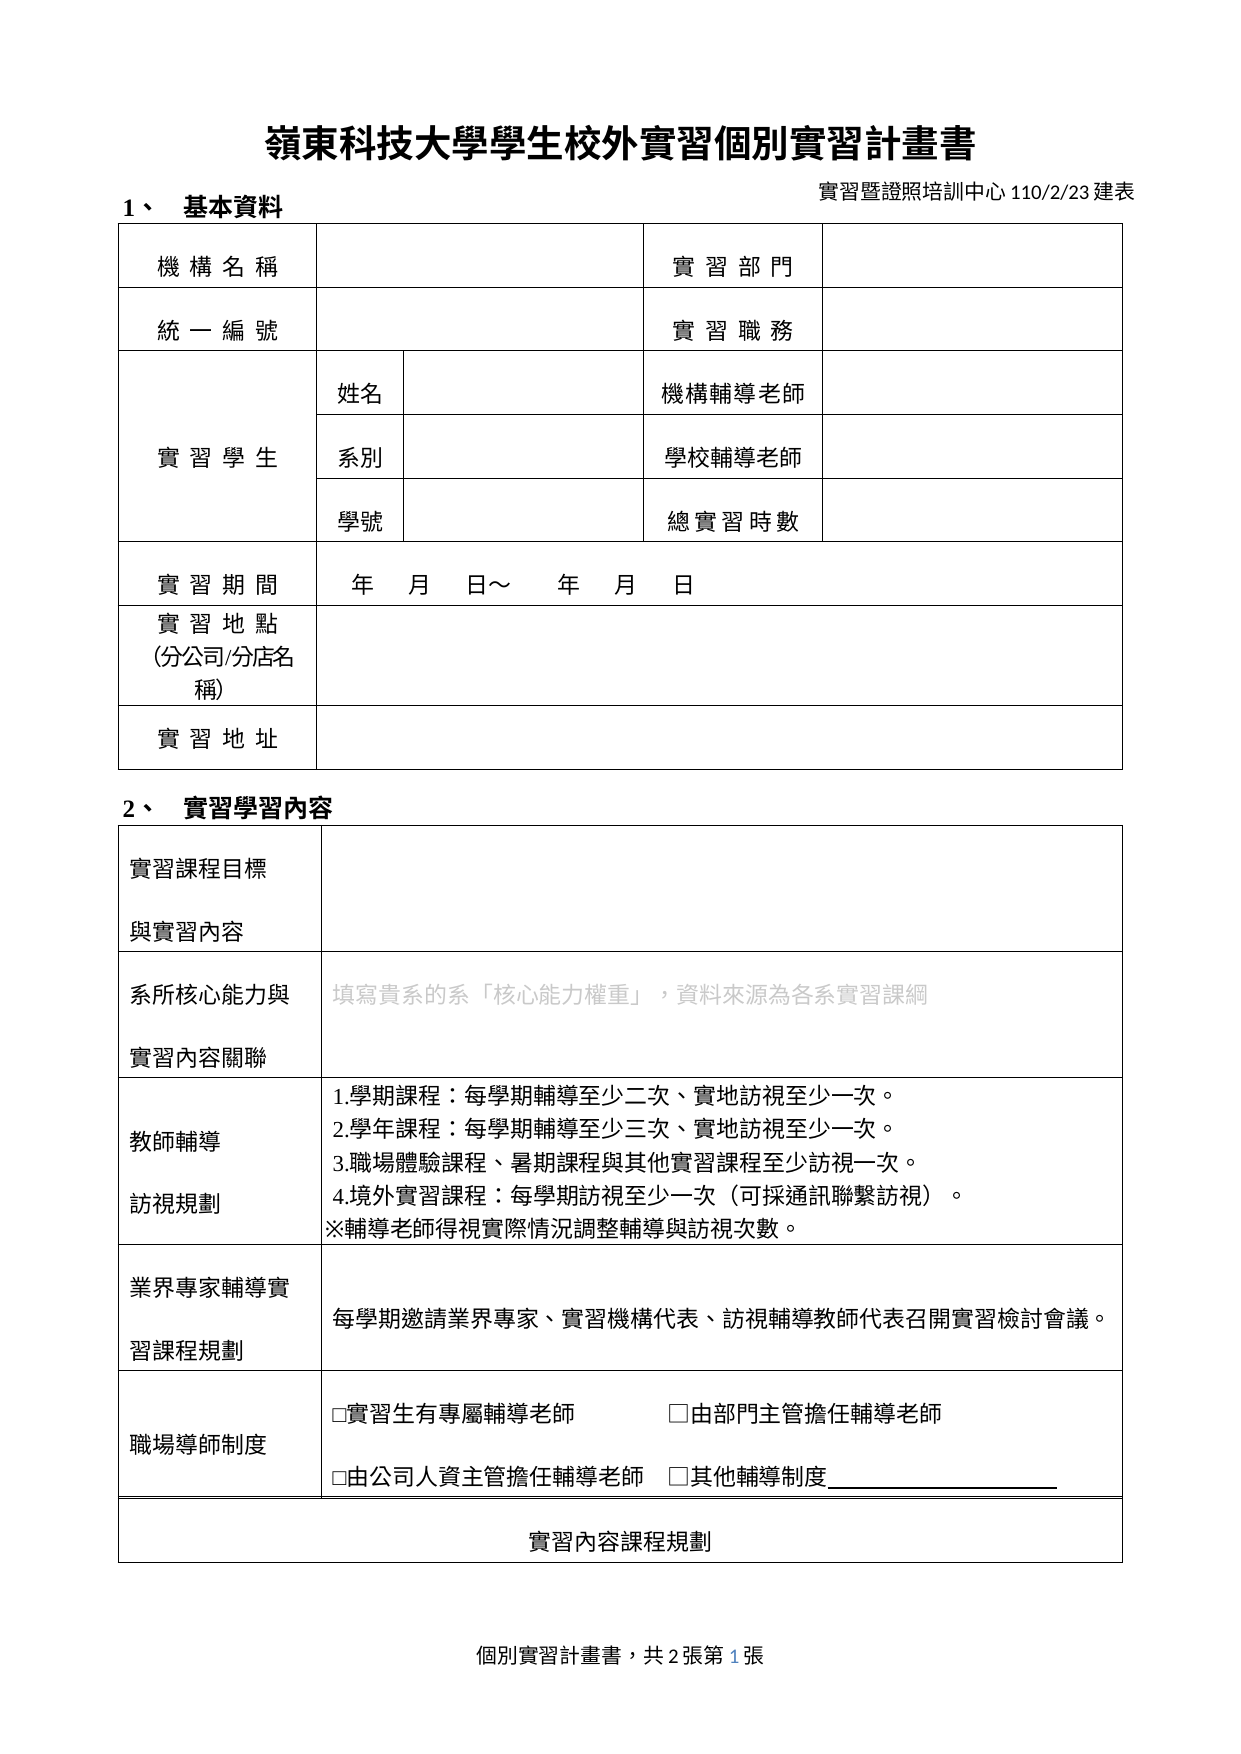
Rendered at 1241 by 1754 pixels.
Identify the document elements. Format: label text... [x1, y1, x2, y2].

table_cell 機構輔導老師 [644, 351, 822, 414]
table_cell [317, 706, 1122, 769]
table_cell 統一編號 [119, 288, 316, 350]
table_cell [823, 288, 1122, 350]
table_cell [404, 479, 643, 541]
table_cell [404, 415, 643, 477]
table_cell 填寫貴系的系「核心能力權重」，資料來源為各系實習課綱 [322, 952, 1122, 1077]
table_cell 系別 [317, 415, 403, 477]
table_cell 學號 [317, 479, 403, 541]
table_cell 學校輔導老師 [644, 415, 822, 477]
table_cell 教師輔導 訪視規劃 [119, 1078, 321, 1244]
table_cell 每學期邀請業界專家、實習機構代表、訪視輔導教師代表召開實習檢討會議。 [322, 1245, 1122, 1370]
table_cell [823, 415, 1122, 477]
table_cell 職場導師制度 [119, 1371, 321, 1496]
table_header [823, 224, 1122, 287]
table_cell 實習內容課程規劃 [119, 1499, 1122, 1562]
table_header [317, 224, 643, 287]
table_header 機構名稱 [119, 224, 316, 287]
list 實習學習內容 [122, 788, 1122, 825]
table_cell 實習地址 [119, 706, 316, 769]
table_cell 1.學期課程：每學期輔導至少二次、實地訪視至少一次。 2.學年課程：每學期輔導至少三次、實地訪視至少一次。 3.職場體驗課程、暑期課程與其他實習課程至少訪視一次。 4.境外實習課程：每學期訪視至少一次（可採通訊聯繫訪視）。 ※輔導老師得視實際情況調整輔導與訪視次數。 [322, 1078, 1122, 1244]
table_cell 總實習時數 [644, 479, 822, 541]
text 嶺東科技大學學生校外實習個別實習計畫書 [118, 114, 1150, 214]
table_cell 業界專家輔導實習課程規劃 [119, 1245, 321, 1370]
list 基本資料 [122, 187, 1122, 223]
table_cell 實習地點 （分公司/分店名稱） [119, 606, 316, 705]
table_cell □實習生有專屬輔導老師 □由部門主管擔任輔導老師 □由公司人資主管擔任輔導老師 □其他輔導制度 [322, 1371, 1122, 1496]
table_cell [404, 351, 643, 414]
table_cell 年 月 日～ 年 月 日 [317, 542, 1122, 604]
table_cell [823, 351, 1122, 414]
table_cell 實習學生 [119, 351, 316, 541]
table_cell [823, 479, 1122, 541]
table_cell 系所核心能力與實習內容關聯 [119, 952, 321, 1077]
table_cell 姓名 [317, 351, 403, 414]
table_cell 實習期間 [119, 542, 316, 604]
table_cell [317, 288, 643, 350]
table_header 實習課程目標 與實習內容 [119, 826, 321, 951]
table_cell 實習職務 [644, 288, 822, 350]
table_header 實習部門 [644, 224, 822, 287]
text 實習暨證照培訓中心110/2/23建表 [745, 175, 1135, 205]
table_header [322, 826, 1122, 951]
table_cell [317, 606, 1122, 705]
